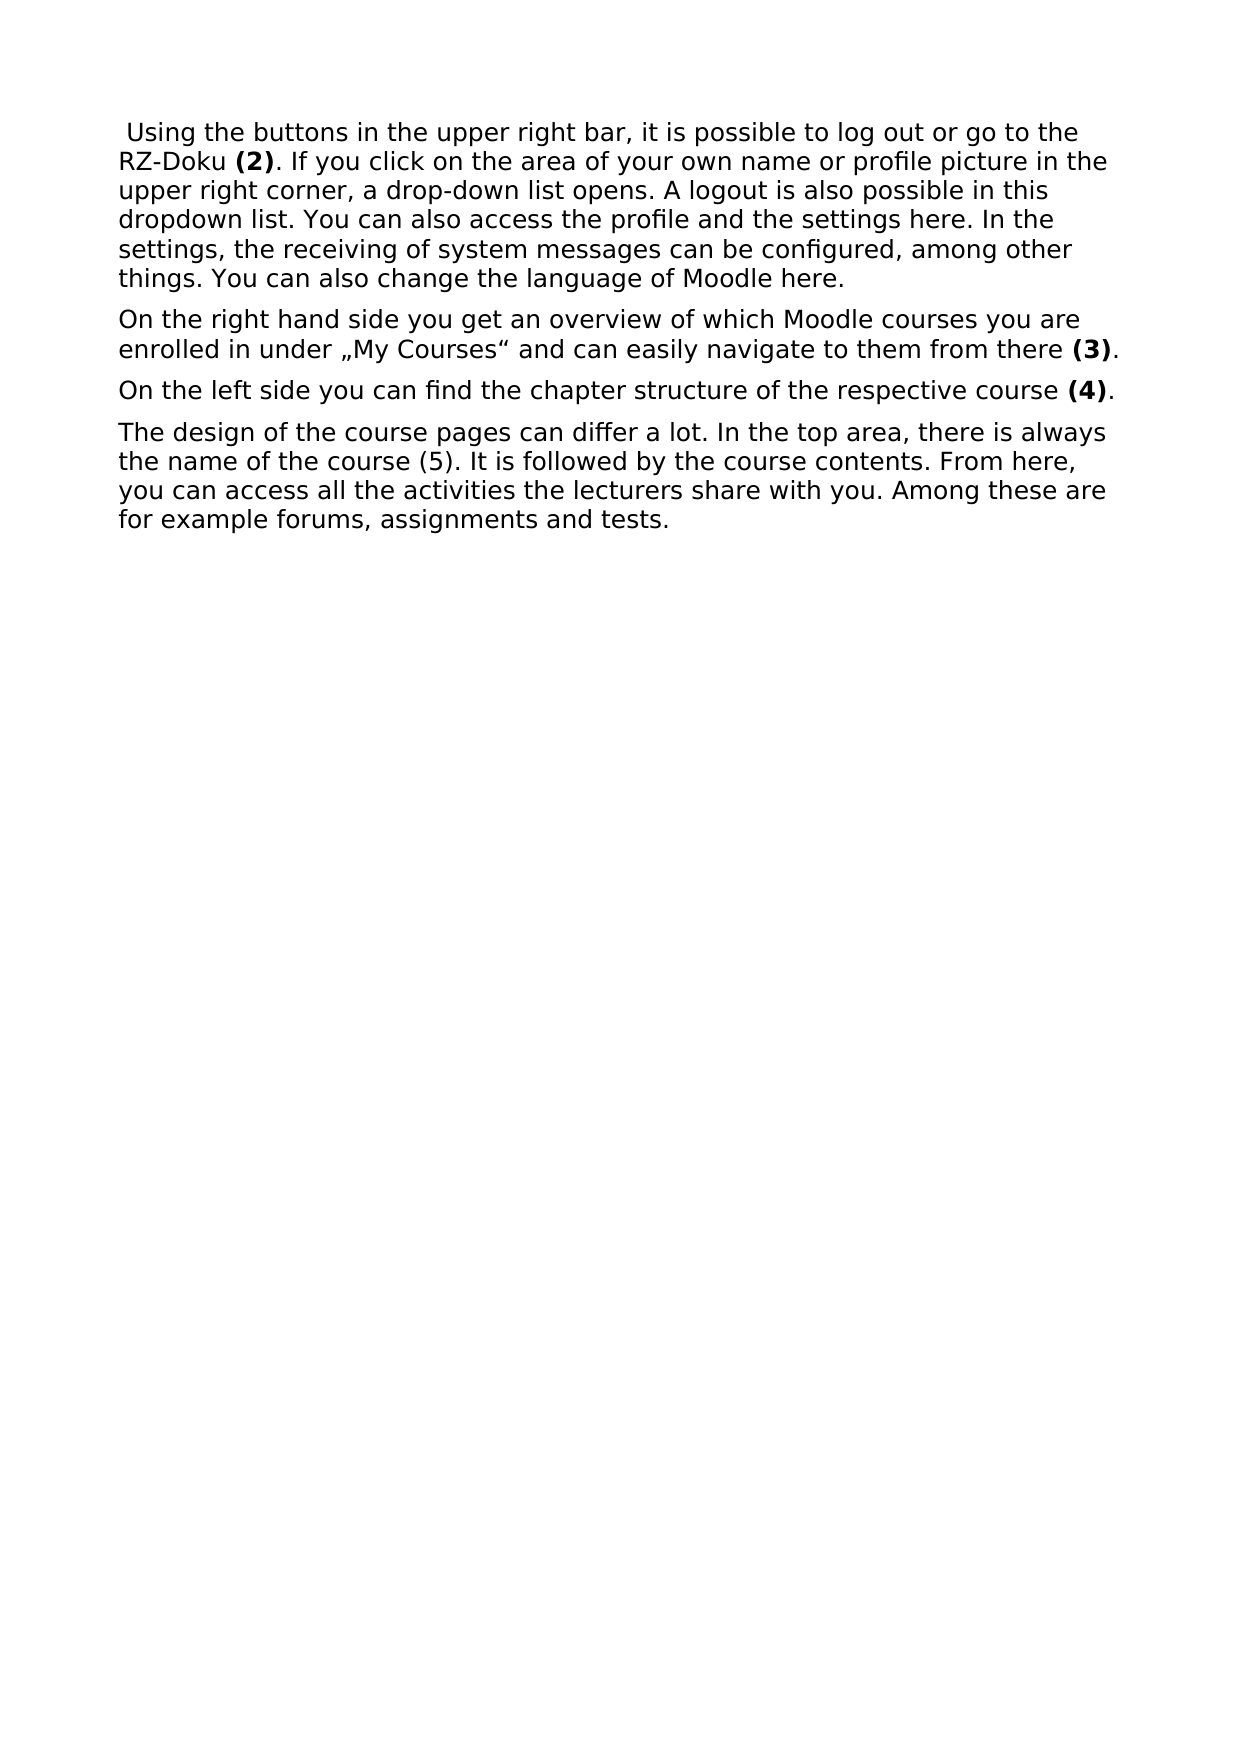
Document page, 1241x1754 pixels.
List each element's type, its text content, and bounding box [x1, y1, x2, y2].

text On the right hand side you get an overview of which Moodle courses you are enrolled in under „My Courses“ and can easily navigate to them from there (3). [118, 306, 1122, 364]
text Using the buttons in the upper right bar, it is possible to log out or go to the RZ-Doku (2). If you click on the area of your own name or profile picture in the upper right corner, a drop-down list opens. A logout is also possible in this dropdown list. You can also access the profile and the settings here. In the settings, the receiving of system messages can be configured, among other things. You can also change the language of Moodle here. [118, 118, 1122, 293]
text On the left side you can find the chapter structure of the respective course (4). [118, 376, 1122, 406]
text The design of the course pages can differ a lot. In the top area, there is always the name of the course (5). It is followed by the course contents. From here, you can access all the activities the lecturers share with you. Among these are for example forums, assignments and tests. [118, 418, 1122, 535]
